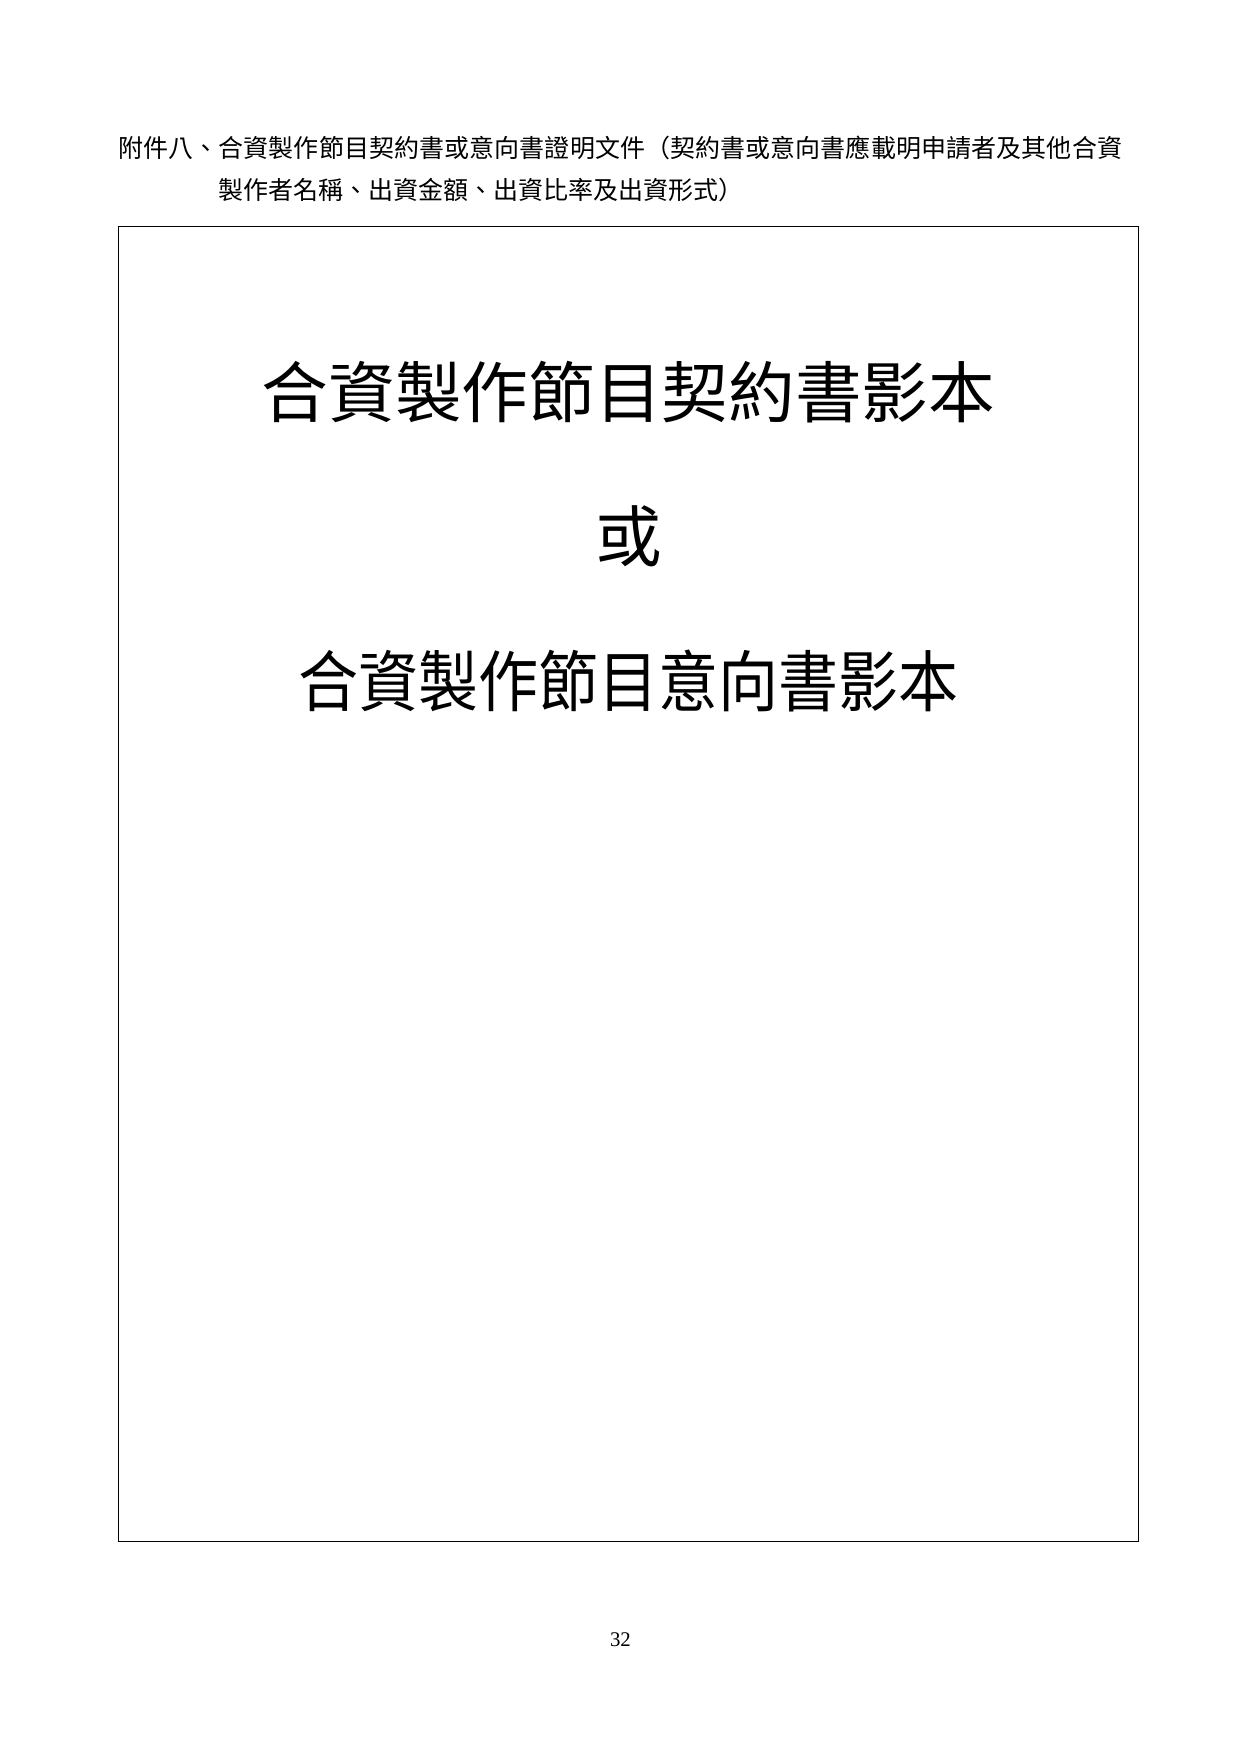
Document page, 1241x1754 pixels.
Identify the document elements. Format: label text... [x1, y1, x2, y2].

table_header 合資製作節目契約書影本 或 合資製作節目意向書影本 [119, 227, 1138, 1541]
text 附件八、合資製作節目契約書或意向書證明文件（契約書或意向書應載明申請者及其他合資製作者名稱、出資金額、出資比率及出資形式） [118, 124, 1122, 207]
